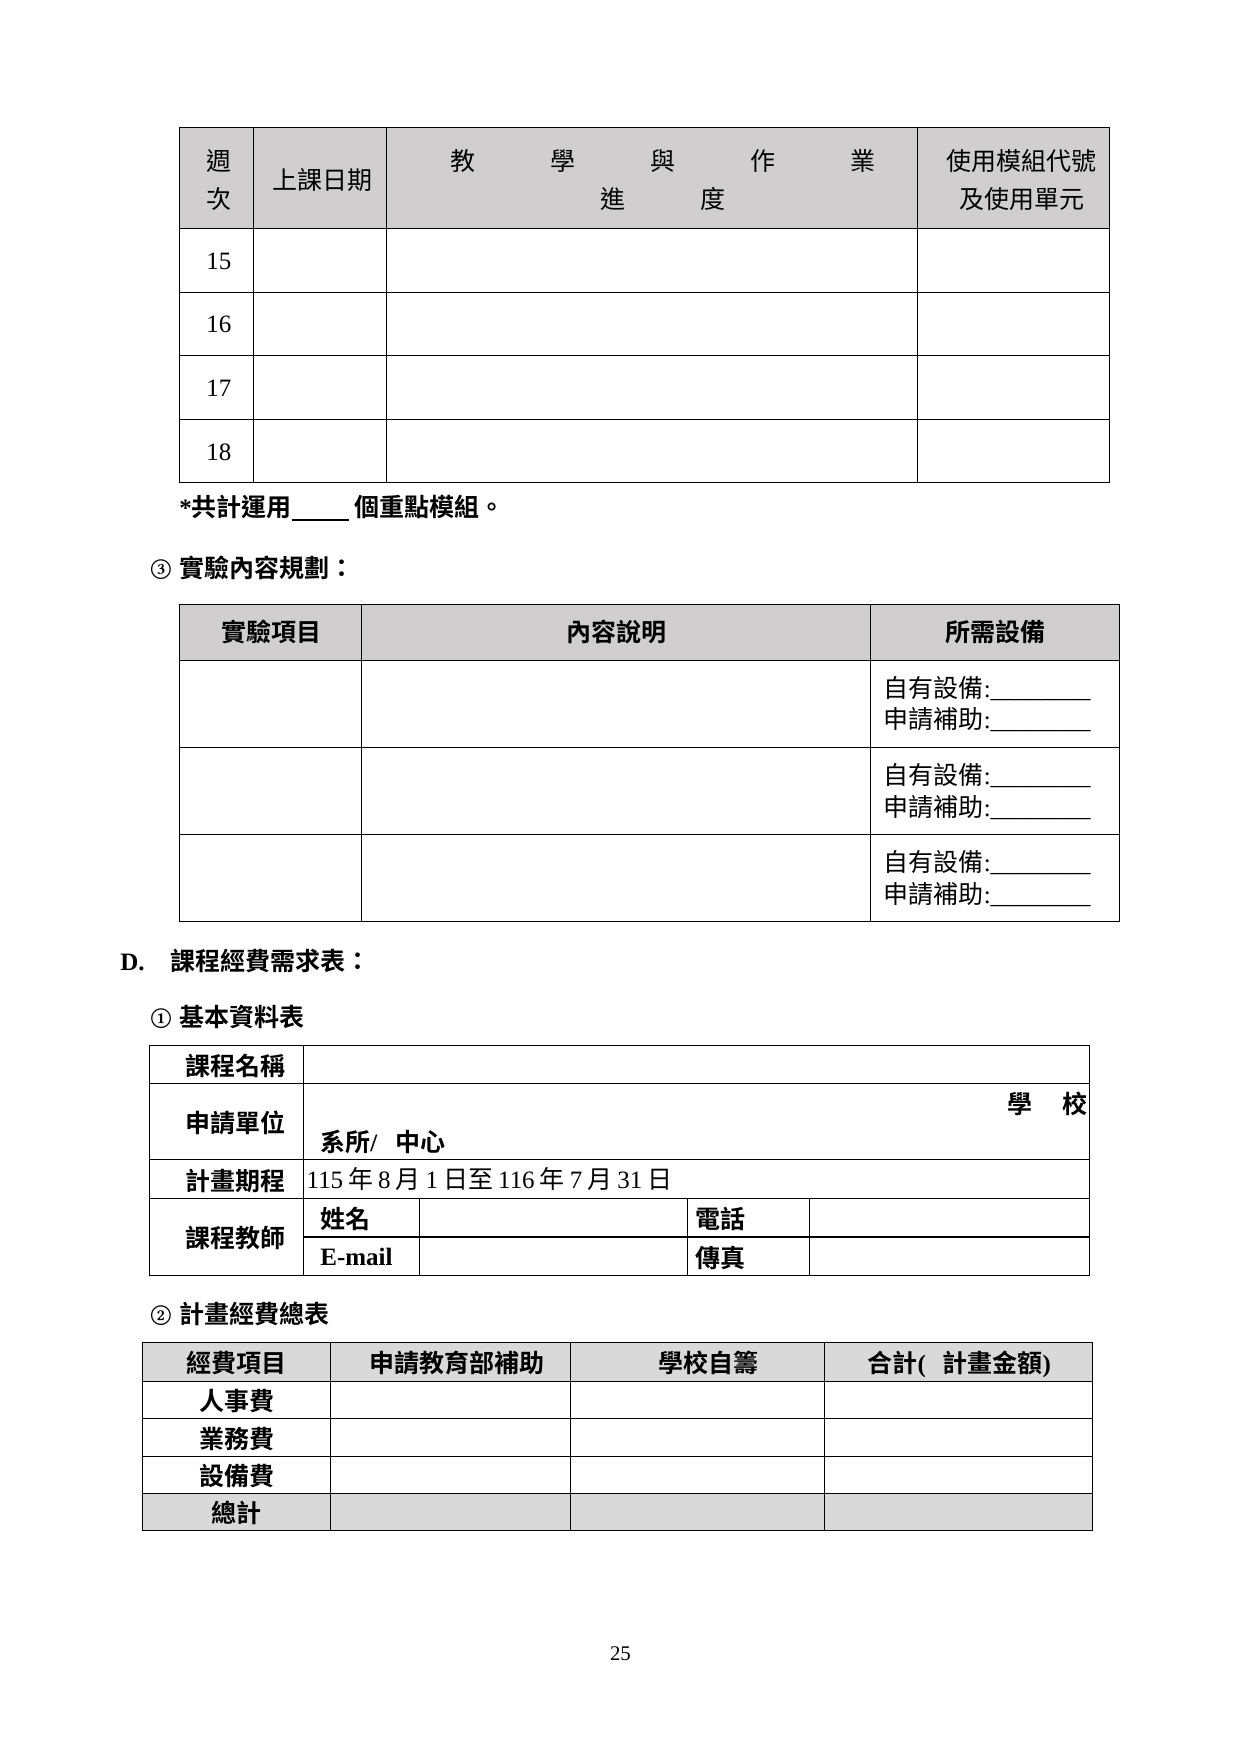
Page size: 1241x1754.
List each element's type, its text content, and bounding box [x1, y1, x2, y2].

table_cell 電話 [688, 1199, 809, 1236]
table_cell [825, 1382, 1092, 1418]
table_cell [387, 420, 917, 482]
table_cell [254, 356, 386, 419]
table_cell [825, 1494, 1092, 1530]
table_cell 18 [180, 420, 253, 482]
list 實驗內容規劃： [150, 544, 1120, 585]
table_cell 17 [180, 356, 253, 419]
table_cell [362, 748, 870, 834]
table_header 申請教育部補助 [331, 1343, 570, 1381]
table_header 使用模組代號及使用單元 [918, 128, 1109, 228]
table_cell 自有設備:________ 申請補助:________ [871, 661, 1119, 747]
table_cell [362, 661, 870, 747]
table_cell 115年8月1日至116年7月31日 [304, 1160, 1089, 1198]
table_cell 業務費 [143, 1419, 330, 1456]
table_cell [387, 356, 917, 419]
table_cell [420, 1238, 687, 1275]
table_cell [810, 1238, 1089, 1275]
table_cell [387, 229, 917, 292]
table_cell [918, 229, 1109, 292]
table_cell 傳真 [688, 1238, 809, 1275]
table_cell [180, 661, 361, 747]
table_cell [180, 748, 361, 834]
table_header 內容說明 [362, 605, 870, 660]
table_cell [571, 1457, 824, 1493]
table_cell 計畫期程 [150, 1160, 303, 1198]
table_header 所需設備 [871, 605, 1119, 660]
table_cell 人事費 [143, 1382, 330, 1418]
table_cell 申請單位 [150, 1084, 303, 1159]
table_cell [331, 1382, 570, 1418]
title 課程經費需求表： [120, 941, 1120, 978]
table_cell [362, 835, 870, 921]
table_cell 學校 系所/中心 [304, 1084, 1089, 1159]
table_cell [331, 1457, 570, 1493]
table_cell [825, 1457, 1092, 1493]
table_cell [331, 1419, 570, 1456]
table_cell [254, 420, 386, 482]
table_header 課程名稱 [150, 1046, 303, 1083]
table_cell 15 [180, 229, 253, 292]
table_cell [918, 356, 1109, 419]
table_header 週次 [180, 128, 253, 228]
table_cell [254, 229, 386, 292]
table_cell [571, 1382, 824, 1418]
table_cell [825, 1419, 1092, 1456]
table_cell [180, 835, 361, 921]
table_cell 姓名 [304, 1199, 419, 1236]
table_cell [571, 1494, 824, 1530]
table_cell 總計 [143, 1494, 330, 1530]
table_cell 課程教師 [150, 1199, 303, 1275]
table_cell 自有設備:________ 申請補助:________ [871, 748, 1119, 834]
table_cell [331, 1494, 570, 1530]
table_cell 16 [180, 293, 253, 355]
table_header 合計(計畫金額) [825, 1343, 1092, 1381]
table_header 上課日期 [254, 128, 386, 228]
table_header 教 學 與 作 業 進 度 [387, 128, 917, 228]
table_cell 自有設備:________ 申請補助:________ [871, 835, 1119, 921]
table_cell [918, 293, 1109, 355]
table_header 實驗項目 [180, 605, 361, 660]
table_header 學校自籌 [571, 1343, 824, 1381]
table_cell [387, 293, 917, 355]
text *共計運用 個重點模組。 [179, 483, 1120, 525]
table_cell [254, 293, 386, 355]
table_cell [918, 420, 1109, 482]
table_header 經費項目 [143, 1343, 330, 1381]
table_cell E-mail [304, 1238, 419, 1275]
list 基本資料表 [150, 997, 1120, 1033]
table_header [304, 1046, 1089, 1083]
list 計畫經費總表 [150, 1295, 1120, 1331]
table_cell [420, 1199, 687, 1236]
table_cell [810, 1199, 1089, 1236]
table_cell 設備費 [143, 1457, 330, 1493]
table_cell [571, 1419, 824, 1456]
